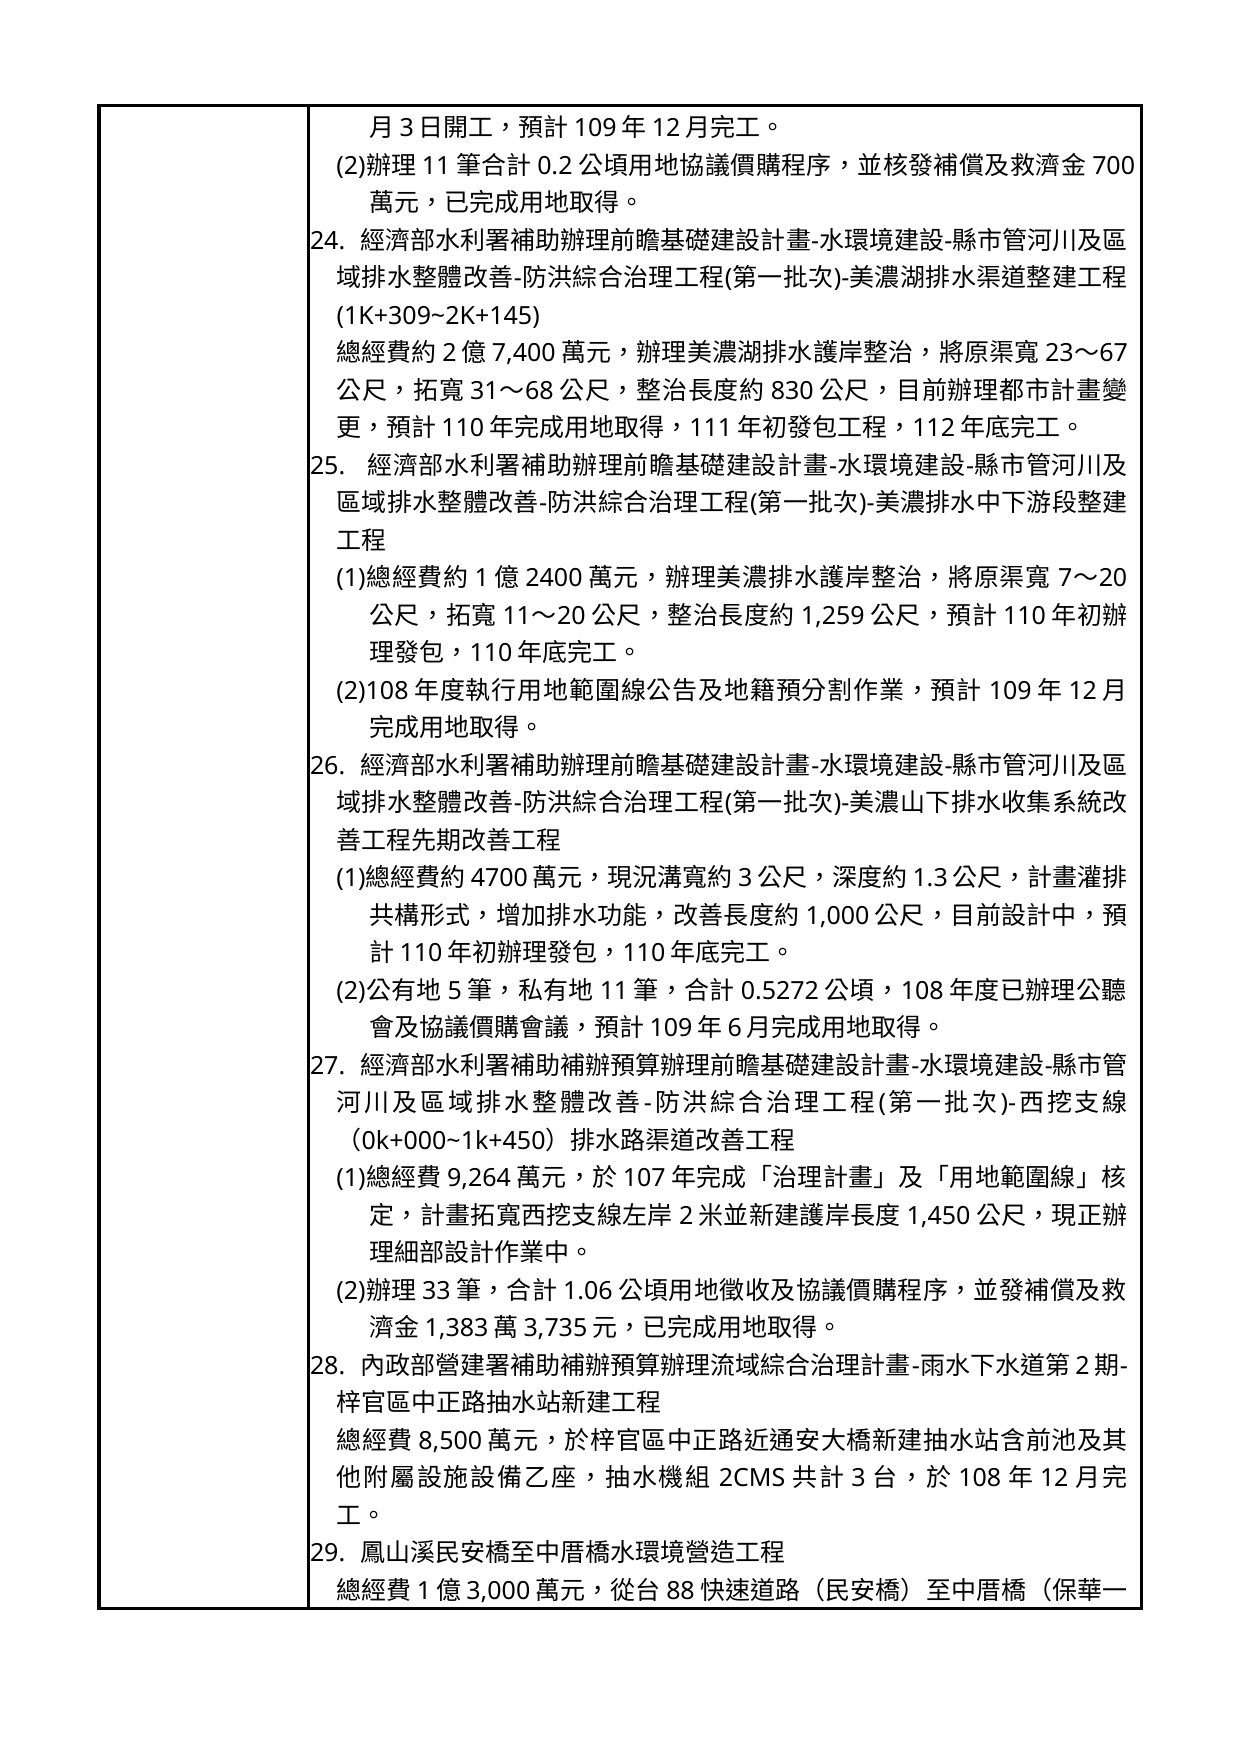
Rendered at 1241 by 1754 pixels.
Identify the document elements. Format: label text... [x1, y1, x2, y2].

table_cell 壹、一般行政 一、行政管理 二、業務管理 貳、營運行政—營運管理 參、水質保護工程—污水系統 肆、水利工程 一、排水防洪 二、溝渠及防洪設施維護 三、水土保持 [101, 107, 307, 1607]
table_cell 1.簡化公文管理流程，提升公文時效，全年總收文計6萬7,760件，發文計4萬108件，一般公文歸檔計9萬8,628件。 2.為提升公文處理品質，辦理公文講習2梯次，並舉辦公文檢查。 3.全年重要政令宣導共61件。 1.加強列管案件處理，全年專案管制案件計有： (1)市長信箱：1,653案。 (2)局(處)長電子信箱案件：75案。 (3)人民陳情案：1萬5,868案。 (4)市容查報案：612案。 2.管考施政計畫府管工程共計18項，每月準時彙整、提報工程進度管制表，以確實掌握各案辦理情形並適時解決相關問題。 1. 依據「政府採購法」開標（含2次及以上招標）774件、議價（含評選及變更設計）231件、比價（公開取得）49件，共計1,054件次。 2.為加強車輛與油料之調派及管理，依規定建立公務車輛採加油卡加油等方案，有效節約能源及撙節公務預算。 3.強力宣導並實施節能減碳各類措施，完成辦公室內外省電燈具之更換，確實達到省電、省水及省油之節能減碳效應。 4.優先採購符合節能標章、環保標章等設備，達成率100％。 內政部補助辦理前瞻基礎建設計畫-全國水環境改善計畫-愛河水環境改善計畫(第二批次)-愛河沿線污水截流系統污水管線檢視及整建計畫 總經費1億869萬5,000元，於108年12月完工，108年度執行情形： TV檢視數量:3,780公尺 區段翻修數量:9,678公尺 障礙切除數量:2,466公尺 人孔下地數量:11處 人孔提升(圓切)數量:128處 人孔內壁噴塗修補數量:173.92公尺 高雄市後勁溪(惠豐橋至興中制水閘門段)水質改善-青埔溝水質淨化現地處理工程 總經費1億9,069萬0,531元，於108年8月完成試運轉，水質檢測結果均符合契約要求，109年2月20日正式進入3年成效評估。 行政院環境保護署補助補辦預算辦理坔埔排水水質淨化工程規劃細設計畫 總經費2,805萬元，於108年12月驗收合格。 行政院環境保護署補助補辦預算辦理坔埔排水水質淨化工程 總經費3,533萬元，於108年8月完工。 行政院環境保護署補助補辦預算辦理前瞻基礎建設計畫-全國水環境改善計畫-鳳山溪(含前鎮河)水環境改善計畫-鳳山圳滯洪池水質淨化場 總經費2,593萬元，於108年8月完工。 民間參與高雄市臨海污水處理廠暨放流水回收再利用BTO計畫 建設金額計新台幣40億9,900萬元，於108年3月開工，特許年限18年(含興建期3年、營運期15年)，預計110年底完工，111年開始營運。 促進民間參與鳳山溪污水處理廠放流水回收再利用BTO計畫 總工程費26億600萬元，於108年8月完工，每日供給臨海工業區4.5萬噸水量。 楠梓污水下水道系統BOT案專案管理服務技術案(第四期)： 計畫總經費2,985萬元，委託專業顧問公司擔任專案管理顧問(PCM)，協助審閱民間機構所提相關送審文件、關鍵課題提出履約管理意見(包含工程、財務以及法律之專業意見)、督導民間機構管網工程品質及污水處理廠營運管理，每月召開會議就營運管理督導辦理情形進行報告，並於每季召開工作檢討會議，掌握楠梓BOT計畫執行之進度。 楠梓污水下水道系統BOT案 民間投資建設經費52億元，政府應辦事項總經費76億2,409萬元，截至108年底污水管線累計長度175公里180公尺，用戶接管完成4萬3,908戶。 高雄(第五期) 、臨海(第二期) 高雄污水區：計畫總經費37億4,298萬元(期程為104年~109年)，截至108年污水管線累計完成859公里930公尺，用戶接管完成35萬2,321戶。 臨海污水區：計畫總經費40億1,302萬元(期程為104年~109年)，截至108年污水管線累計完成46公里410公尺。 鳳山鳥松系統、大樹系統、旗美系統及岡山橋頭污水工程 鳳山溪污水區：第四期計畫總經費38億2,946萬元(期程103年~109年)，截至108年污水管線累計完成262公里800公尺，用戶接管完成8萬7,212戶。 大樹污水區：第三期計畫總經費2億3,253萬元(期程107年~112年)，截至108年污水管線累計完成18公里430公尺、用戶接管完成3,323戶。 旗美污水區：第二期計畫總經費8億8,113萬元(期程96年~108年)，截至108年污水管線累計完成68公里80公尺、用戶接管完成4,170戶。 岡山橋頭污水區：第一期計畫總經費34億8,673萬元(期程102年~109年)，截至108年污水管線累計完成76公里120公尺、用戶接管完成4,062戶。 輔導建築物地下層既有化糞池廢除或改設為污水坑補助計畫-委託技師公會評估審查及勘查費 108年編列規劃費200萬元，第一階段現場勘查212件(累計1741件) ，第二階段資格圖說審查申請21件(累計83件) ，第三階段書面審查及完工17件(累計45件)， 專業服務費執行金額96.4萬元。 輔導建築物地下層既有化糞池廢除或改設為污水坑補助計畫-獎補助費 108年編列250萬元，大樓廢除化糞池改管完工17件，撥款148萬。 內政部營建署補助辦理前瞻基礎建設計畫-全國水環境改善計畫-愛河水環境改善計畫(第一批次)-中區污水處理廠電力系統可靠度提升計畫(發電機組及變頻器(財物採購)) 總經費9,435萬元，於108年10月完工。 內政部補助辦理前瞻基礎建設計畫-全國水環境改善計畫-愛河水環境改善計畫(第二批次)-中區污水處理廠功能提升計畫-東沙環礁國家公園(旗津區中興里)水環境改善 總經費1億5,647.8萬元，海管處於108年8月1日開工，預計110年3月9日完工。 內政部營建署補助補辦預算辦理前瞻基礎建設計畫-全國水環境改善計畫-鳳山溪(含前鎮河)水環境改善計畫(國宅污水管線納管更新) (1)五甲國宅污水管線納管更新：總經費2億1,395萬元，於108年12月完工。 (2)中崙國宅污水管線納管更新：總經費4,965萬元，於108年5月完工。 加強水庫集水區保育治理-阿公店水庫集水區上游水質改善評估與規劃設計，阿公店水庫設置合併式淨化槽、低衝擊開發或非點源控制設施工程 調查規劃設計案核定經費1,100萬元，工程案核定經費約4,689萬元，108年12月完工，後續辦理三年成效評估。 經濟部水利署補助補辦預算辦理水環境改善輔導顧問團 總經費380萬元，成立水環境改善顧問協助辦理公民參與、資料收集、府內跨局處整合審查評比、生態調查、生態檢核作業、推動辦理資訊公開、工程3D視覺化成果展示、水環境改善成效評估報告、建立水環境之環境教育相關教材、教育訓練、教育推廣、辦理工作說明會或公聽會、生態或地景工法及技術建議、改善策略建議及協助參與審查（含上級機關考核業務）等，於108年9月完成。 水利工程規劃設計費 總工程費1,218萬元，共計執行10案，包括108年度高雄市鳳山區等3區淹水規劃檢討委託技術服務案、左營楠梓雨水下水道排水規劃檢討(軍校路世運大道及E、I幹線等) 、大社區中里排水規劃檢討(含用地範圍線畫設)、現有區域排水防洪能力評估計畫案(美濃.林園.土庫等排水系統)、美濃區域排水治水規劃重新檢討、108年度高雄市水患自主防災社區推動計畫等。 高雄市雨水下水道普查 計畫經費1億2,555萬元，期程為106年至108年度，調查項目包含雨水人孔、集水井、連接管、雨水系統明溝段、排水出口等屬性，以及雨水下水道管線（1.2公尺以上）縱走作業（調查雨水下水道箱涵內淤積、破損、纜線、橫越管等屬性缺失），並根據調查內容建置GIS空間資料庫及相關圖資，截至108年12月已完成普查縱走585公里。 內政部營建署補助辦理流域綜合治理計畫-雨水下水道規劃 計畫經費7,680萬元，辦理鹽埕區、鼓山區、左營區及前鎮區雨水下水道檢討規畫，檢討鹽埕區、鼓山區、左營區及前鎮區等4個行政區雨水下水道系統規劃，全面調查及檢討既有雨水下水道通洪效能並研議相關改善方案。 雨水下水道檢討規劃及新建工程 總經費1,041萬元，辦理本市仁武區鳳仁路排水改善工程及仁武區鳳仁路澄觀路淹水改善評估案等17件)，預計109年4月完工，總計改善雨水下水道100公尺及7件排水規劃案。 內政部營建署補助辦理流域綜合治理計畫-雨水下水道規劃 總經費7,430萬元，辦理「岡山區、鳥松區、燕巢區、旗山區、林園區、大寮區、梓官區等7區都市計畫區雨水下水道系統檢討規劃案」，目前已完成4區，其餘預計109年12月完成。 高屏溪流域疏濬作業 (1)108-109年辦理「荖濃溪新威大橋上游段砂石疏濬作業」，核定疏濬量50萬立方公尺，108/10/4開工，108/12/6開始出料，預計於109年11月底前完成疏濬量32萬立方公尺。(另於109年2月底已完成約28萬立方公尺) (2)109-110年辦理「高屏溪斜張橋上下游段砂石疏濬作業」，核定疏濬量70萬立方公尺，108.12.31監控訂約，預計109年4月完成工程發包，10月開始出料，預計於109年11月底前完成疏濬量20萬立方公尺。 (3) 109-110年代辦理「荖濃溪勤和河段疏濬作業」，核定疏濬量25萬立方公尺，108.12.31監控訂約，預計109年4月完成工程發包，10月開始出料，預計於109年11月底前完成疏濬量10萬立方公尺。 高雄市中小排水清疏作業(含中小排水水利設施新建(含災修重建)計畫有 (1)補助27區公所辦理道路側溝維護工程經費2,340萬元。 (2)辦理岡山地區、仁武地區及旗山地區等中小排水清疏工程及公共排水零星修繕工程。 (3)108年度總經費3,430萬元，清淤長度109公里284公尺，清除土方量6萬0,654.5立方公尺。 (4)107年度總經費2,529萬元，清淤長度101公里，清除土方量3萬5,000立方公尺。 高雄市中小排水水利設施新建(含災修重建)計畫(獎補助費) 總經費600萬元，補助桃源、茂林、那瑪夏原住民區公所辦理道路側溝維護工程經費各200萬。 高雄市道路側溝水利設施新建及維護計畫 總經費3,600萬元，辦理道路側溝排水改善工程(旗山區高114線4k+000側溝改善工程等12件)，預計109年1月完工，總計側溝改善長度1,700公尺。 道路側溝養護工程 總經費900萬元，辦理道路側溝排水改善工程(田寮區高40線373k+450排水溝渠改善工程)，預計109年1月完工，總計側溝改善長度450公尺。 經濟部水利署第七河川局補助補辦預算辦理107年度水資源基金公益支出 總經費940萬元，辦理「美濃區中圳段0085、0132地號旁護岸改善工程」等7件工程，均已完成改善，總計改善排水設施約500公尺(含中小排水及道路側溝)。 經濟部水利署第七河川局補助補辦預算辦理108年度水資源基金公益支出 總經費400萬元，已完成旗山區三協里花旗路側溝改善工程，另美濃區獅山里中華路53號道路側溝改善等4案，核定金額200萬元，預計109年3月完成。 經濟部水利署南區水資源局補助補辦預算辦理曾文南化烏山頭水庫治理及穩定南部地區供水計畫-周邊環境改善工程(高雄市大樹區) 總經費317萬元，完成「107年度區內鄰里道路排水改善工程」及「107年大樹區大坑社區環境改善工程」等2案。 內政部營建署補助補辦預算辦理流域綜合治理計畫-雨水下水道第3期-大寮和發產業園區聯外道路雨水下水道工程 總經費1,878萬元，新建箱涵寬5公尺*高1.5公尺，施作總長約248公尺，於108年9月完工。 內政部營建署補助辦理高雄新市鎮綜合示範社區11-29C及11-29D等道路暨公17公園簡易綠化及青埔大排河川區景觀工程維護暨修繕工程 總經費700萬元，辦理新市鎮綜合示範社區之周邊道路景觀等工程維護修繕，於108年9月完工。 經濟部水利署補助辦理前瞻基礎建設計畫-水環境建設-縣市管河川及區域排水整體改善-防洪綜合治理工程(第一批次)-岡山區嘉峰路高鐵橋下排水改善工程 總經費680萬元，辦理岡山區嘉峰路(高鐵橋下)周圍水溝改善，長度約250公尺，於108年8月完工。 內政部營建署補助辦理前瞻基礎建設計畫-水環境建設-縣市管河川及區域排水整體改善-雨水下水道及其他排水 108年中央補助辦理「三民區寶珠溝排水改善工程」等21件工程，補助金額3億8,249萬元(地方自籌8,497萬元)，目前已完成改善19件，其餘2件預計109年7月完工，總計改善雨水下水道約2,300公尺及更新抽水站1座。 經濟部水利署補助補辦預算辦理前瞻基礎建設計畫-水環境建設-縣市管河川及區域排水整體改善-107年度生態檢核工作 總經費525萬6,000元，辦理「前瞻基礎建設計畫-縣市管河川及區域排水整體改善計畫」第一批次工程案，包含五甲尾滯(蓄)洪池工程、美濃竹子門排水改善工程(第二工區)、岡山區嘉峰路(高鐵橋下)排水改善工程等10件，辦理設計、施工、完工等作業，並於108年9月提送成果報告書至水利署結案。 經濟部水利署補助補辦預算辦理前瞻基礎建設計畫-水環境建設-縣市管河川及區域排水整體改善-防洪綜合治理工程(第一批次) 總經費14億2,000萬元，辦理土庫、美濃及湖內地區排水系統共計10件，其中無用地問題共計4件，皆已於108年完工；另美濃竹子門排水改善工程(第二工區)預計109年3月3日開工，另五甲尾滯(蓄)洪池工程、西挖支線(0K+000~1K+450)排水路渠道改善等工程，目前辦理用地取得、設計及發包作業中，預計112年底前陸續完工。 排水興建工程 總工程費1億元，共執行「高雄市雨水設施新建及修繕排水改善工程」等68件工程，完工46件，其餘109年度持續執行。 經濟部水利署補助辦理前瞻基礎建設計畫-水環境建設-縣市管河川及區域排水整體改善-防洪綜合治理工程(第一批次)-五甲尾滯(蓄)洪池工程 (1) 總經費7億7,621萬元，設置滯洪池1座(面積12.5公頃、滯洪量約60萬噸)，目前辦理工程上網採購，預計109年4月開工、110年8月底前完工。 (2)辦理51筆合計11公頃用地徵收及協議價購程序，並核發補償及救濟金6億7000萬元，已完成用地取得。 經濟部水利署補助辦理前瞻基礎建設計畫-水環境建設-縣市管河川及區域排水整體改善-防洪綜合治理工程(第一批次)-美濃竹子門排水改善工程(第二工區) (1) 總經費7600萬元，竹子門排水護岸整治，現況渠寬約25公尺，計畫拓寬為30公尺，整治長度約400公尺，完成工程設計，預計109年3月3日開工，預計109年12月完工。 (2)辦理11筆合計0.2公頃用地協議價購程序，並核發補償及救濟金700萬元，已完成用地取得。 經濟部水利署補助辦理前瞻基礎建設計畫-水環境建設-縣市管河川及區域排水整體改善-防洪綜合治理工程(第一批次)-美濃湖排水渠道整建工程(1K+309~2K+145) 總經費約2億7,400萬元，辦理美濃湖排水護岸整治，將原渠寬23～67公尺，拓寬31～68公尺，整治長度約830公尺，目前辦理都市計畫變更，預計110年完成用地取得，111年初發包工程，112年底完工。 經濟部水利署補助辦理前瞻基礎建設計畫-水環境建設-縣市管河川及區域排水整體改善-防洪綜合治理工程(第一批次)-美濃排水中下游段整建工程 (1)總經費約1億2400萬元，辦理美濃排水護岸整治，將原渠寬7～20公尺，拓寬11～20公尺，整治長度約1,259公尺，預計110年初辦理發包，110年底完工。 (2)108年度執行用地範圍線公告及地籍預分割作業，預計109年12月完成用地取得。 經濟部水利署補助辦理前瞻基礎建設計畫-水環境建設-縣市管河川及區域排水整體改善-防洪綜合治理工程(第一批次)-美濃山下排水收集系統改善工程先期改善工程 (1)總經費約4700萬元，現況溝寬約3公尺，深度約1.3公尺，計畫灌排共構形式，增加排水功能，改善長度約1,000公尺，目前設計中，預計110年初辦理發包，110年底完工。 (2)公有地5筆，私有地11筆，合計0.5272公頃，108年度已辦理公聽會及協議價購會議，預計109年6月完成用地取得。 經濟部水利署補助補辦預算辦理前瞻基礎建設計畫-水環境建設-縣市管河川及區域排水整體改善-防洪綜合治理工程(第一批次)-西挖支線（0k+000~1k+450）排水路渠道改善工程 (1)總經費9,264萬元，於107年完成「治理計畫」及「用地範圍線」核定，計畫拓寬西挖支線左岸2米並新建護岸長度1,450公尺，現正辦理細部設計作業中。 (2)辦理33筆，合計1.06公頃用地徵收及協議價購程序，並發補償及救濟金1,383萬3,735元，已完成用地取得。 內政部營建署補助補辦預算辦理流域綜合治理計畫-雨水下水道第2期-梓官區中正路抽水站新建工程 總經費8,500萬元，於梓官區中正路近通安大橋新建抽水站含前池及其他附屬設施設備乙座，抽水機組2CMS共計3台，於108年12月完工。 鳳山溪民安橋至中厝橋水環境營造工程 總經費1億3,000萬元，從台88快速道路（民安橋）至中厝橋（保華一路），整治長度1,022公尺，於108年11月完工。 愛河水環境改善計畫—民生大排改善及水環境營造計畫 總經費約7,000萬元，辦理民生大排民生二路(成功一路至自立二路段)約750公尺，於108年7月11日完工。 楠梓區右昌元帥廟舊部落排水改善工程 經費5,166萬元，新設箱涵長度132公尺(1.2公尺*1.2公尺)，另周邊側溝改建，總長度為181公尺。 於108年1月完工 高雄市楠梓區右昌元帥廟舊部落排水改善工程(第二期) (1)總經費3,500萬元，接續一期工程辦理改善，新設箱涵長度184公尺(1.2公尺*1.2公尺)及新設過路溝8公尺。 (2)108年7月開工，109年2月3日完工。 旗津天聖宮前排水箱涵改道計畫 總經費2,761萬元，施設排水箱涵781公尺，現正辦理第三期工程，管線遷改作業已大致完成，預計於109年10月完工。 內政部營建署補助補辦預算辦理流域綜合治理計畫-雨水下水道-高雄市十全滯洪公園工程 高雄果菜市場擴建工程－十全滯洪公園及停車場工程總經費1億9,500萬元，為全國首座採多目標使用的滯洪公園，上部結構新建一座5層立體停車場、地下結構層作為滯洪空間使用，另外規劃戶外景觀滯洪公園，滯洪量達6萬噸，豪大雨時可發揮滯洪功能，減輕德山街35巷周邊淹水問題。於106年9月開工，109年1月21日開放使用，後續驗收行政程序。 高雄市三民區中都街、鼎中路562巷及寧夏街等排水幹線改善工程: 總經費1,750萬元，改善中都街(側溝改善長度約為332.6公尺)、鼎中路562巷(側溝改善長度約230公尺)及寧夏街(增設箱涵長度約36.2公尺)等排水改善，於108年10月完工。 愛河水質改善計畫-南北大溝改善 為提升第三船渠水質，以利港區水上遊憩活動，將南北大溝延伸並改由第三碼頭排往高雄港，第一標施作箱涵149.5公尺，工程經費約為7,000萬元，於108年7月完工；第二標(蓬萊路)箱涵施作長度31公尺(W*H=6.0公尺*1.8公尺) ，經費約3,150萬，於109年2月5日決標，預計3月開工。 高雄市楠梓區軍校路(蔚藍海岸至和光街)雨水下水道改善工程: 總經費1,250萬元，延續前一期改建尺寸，預計完成長度約130公尺箱涵改建，於108年6月開工，已於年底完成主體箱涵改建，預計109年3月完工 高雄市楠梓區濱海聯外道路開闢工程(北段道路0K-2K+100)-東側溝與抽水井排水改道工程: 總經費3,500萬元，規劃於援中路底近後勁溪新建抽水站一座(3.5CMS)，目前委請技術服務團對規畫設計中，預計於109年9月開工，110年9月完成。 高雄市楠梓區壽民路雨水下水道工程: 總經費2,990萬元，因原有早年施設排水幹線(管涵)老舊破損且既有排水系統為管涵，本計畫將既有管涵改為箱涵型式，目前辦理規劃設計中，預計109年9月開工、預計110年9月完成。 高雄市小港區中林路及南星路一帶排水改道工程: 總經費422萬元，計劃將鳳北路南側集水區之逕流水改道排往都市計畫區外排水溝，並於鳳林抽水站出水口增設逆止閥以避免南星大排渠道迴水致抽水站不斷運作問題，同時辦理鳳北路箱涵清疏以改善該處排水設施狀況，於108年12月13日開工，預計109年6月完成 高雄市鼓山區台泥滯洪池考古段後續工程 總經費8,000萬元，計畫於已完成遺址搶救作業之位置施作明渠，以連接上下游水路並妥善收納山區逕流，工程預計110年12月底前完成 「旗津海岸線保護工」養灘後海域地形及潛堤區地下結構物監測委託技術服務案 計畫金額4,000萬元，辦理旗津海岸線現況觀測(103年~107年)，觀測對象為「旗津海岸線保護工程」養灘後海域地形及地下結構物監測，檢視施設後旗津海岸線保護之成效，及潛堤、離岸堤結構安全之控制，每年共辦理4次工作，自103年開始執行，監測10年，目前已完成103~108年勞務案。 高雄市區鐵路地下化(含延伸左營及鳳山計畫)園道開闢工程-左營計畫區 (1)『高雄市區鐵路地下化站區園道(配合通車履勘)工程』-左營站、內惟站： 108年5月完工。 (2)『左營地下道填平及復舊工程』：108年9月全線通車。 (3)『高雄市區鐵路地下化園道開闢工程-左營計畫』-崇德路至華榮路：109年1月6日舉辦動土典禮，預定110年4月30日前完工。 (4)『高雄市區鐵路地下化園道開闢工程-左營計畫』-華榮路(含)至明誠四路(含陸橋拆除)：109年1月6日開工，預定110年4月30日前完工。 雨水下水道清疏作業： (1)108年度總經費6,000萬元，清疏26公里340公尺，清除土方量2萬3,578.2立方公尺。 (2)107年度總經費2,500萬元，清疏12公里，清除土方量6,000立方公尺。 污水下水道系統維護工程 總經費4,500萬元，辦理全市下水道系統檢視及修繕工程，管線檢視計2,729公尺，區段翻修2,149公尺，障礙物切除2,064公尺，短管推進施工96公尺。 區域排水清疏及設施維護工程 (1) 108年度經費6,000萬元辦理區域排水例行性與緊急性清疏與設施維護作業，包含區域排水範圍內渠道及相關設施維護，維持區域排水防洪排水功能。另部份急要段需加強清疏，爰爭取第二預備金3,000萬元，總計清疏經費9,000萬元，累計總清疏長度149公里，清除土方量42萬立方公尺。 (2)107年度總計清疏經費5,995萬元，累計總清疏長度120公里，清除土方量16萬立方公尺。 (3)109年度預計清淤經費6000萬元、長度120公里、土方量16萬立方公尺。汛期前4月底預計清淤經費2800萬元、長度15公里、土方量12萬立方公尺。 1.山坡地水土保持計畫 總經費6,000萬元，辦理事項如下： (1)山坡地管理安全 ①為促進土地合理利用，針對本市尚無查定成果而暫未編定之8,000多筆山坡地(面積11,523公頃)，建立運用圖資查定作業模式，逐年完成查定作業，106年~ 108年度完成田寮區、旗山區及阿蓮區1200筆土地等查定工作，「108年度高雄市山地土地可利用度查定工作」計6000筆土地已發包執行中。 ②「高雄市六龜區荖濃里長份野溪特定水土保持區長期水土保持計畫」經行政院農業委員會核定，目前依計畫分年分期實施整治。 (2)108年度山坡地水土保持計畫 ①辦理山坡地治山防災工程及土石流潛勢溪流防減災工程，計8件，皆已完工。 ②執行108年行政院農業委員會水土保持局前瞻基礎建設、流域綜合治理計畫及整體性治山防災計畫，共計25件，完工22件。 ③所執行之工程可降低山坡地潛在土砂災害，保全民眾生命財產及環境生活安全。 (3)山坡地範圍劃定及檢討變更 ①第一期：甲仙及仁武區部分山坡地已於107年6月4日獲行政院同意公告劃出面積達56.5158公頃，為民國69年公告山坡地劃定後本市首度檢討劃出案件，亦是土地合理利用新里程碑。 ②第二期：大樹、大寮、林園區山坡地劃出及小港區山坡地劃入案，行政院已於108年5月23日同意劃出面積307.1857公頃，劃入面積為794.2290公頃，本府於同年6月3日公告。 ③第三期：108年度已發包辦理大社、燕巢、岡山、田寮及阿蓮區山坡地劃出案，並預計於109年3月召開期末審查會；109年高雄市小港高坪特定區山坡地範圍劃出檢討，並預計於5月完成劃出計畫(草案)，兩案皆預計109年7月前陳報行政院審議。 (4)特定水土保持區長期水土保持計畫5年通盤檢討 高雄市桃源區桃源里少年溪及杉林區集來里(DF022)土石流長期水土保持計畫，已於109年2月辦理期末審查，預計於同年6月前提送行政院農業委員會審核。 2.六龜區荖濃里長份野溪二期整治工程 經費2,750萬元，銜接台20線往長份野溪主流下游約385公尺，及支流整治約117公尺，施設護岸、固床工及潛壩等構造物，可穩定河床及兩岸邊坡、營造野溪生態環境等，於108年7月完工。 3. 桃源區復興里上游拉庫斯溪土石防治工程 經費4,500萬元，施作透過性鋼管壩主壩工程約120公尺，透過性鋼管壩副壩工程約91公尺等構造物，以維持農路上下邊坡穩定，於108年5月開工，預計109年5月完工。 4. 內門區木柵段2309、2312等地號邊坡崩塌處理工程 經費1,573萬元，施作RC擋土牆約56公尺，及橫向排水工程等構造物 ，於108年5月開工，於109年2月完工。 [310, 107, 1140, 1607]
